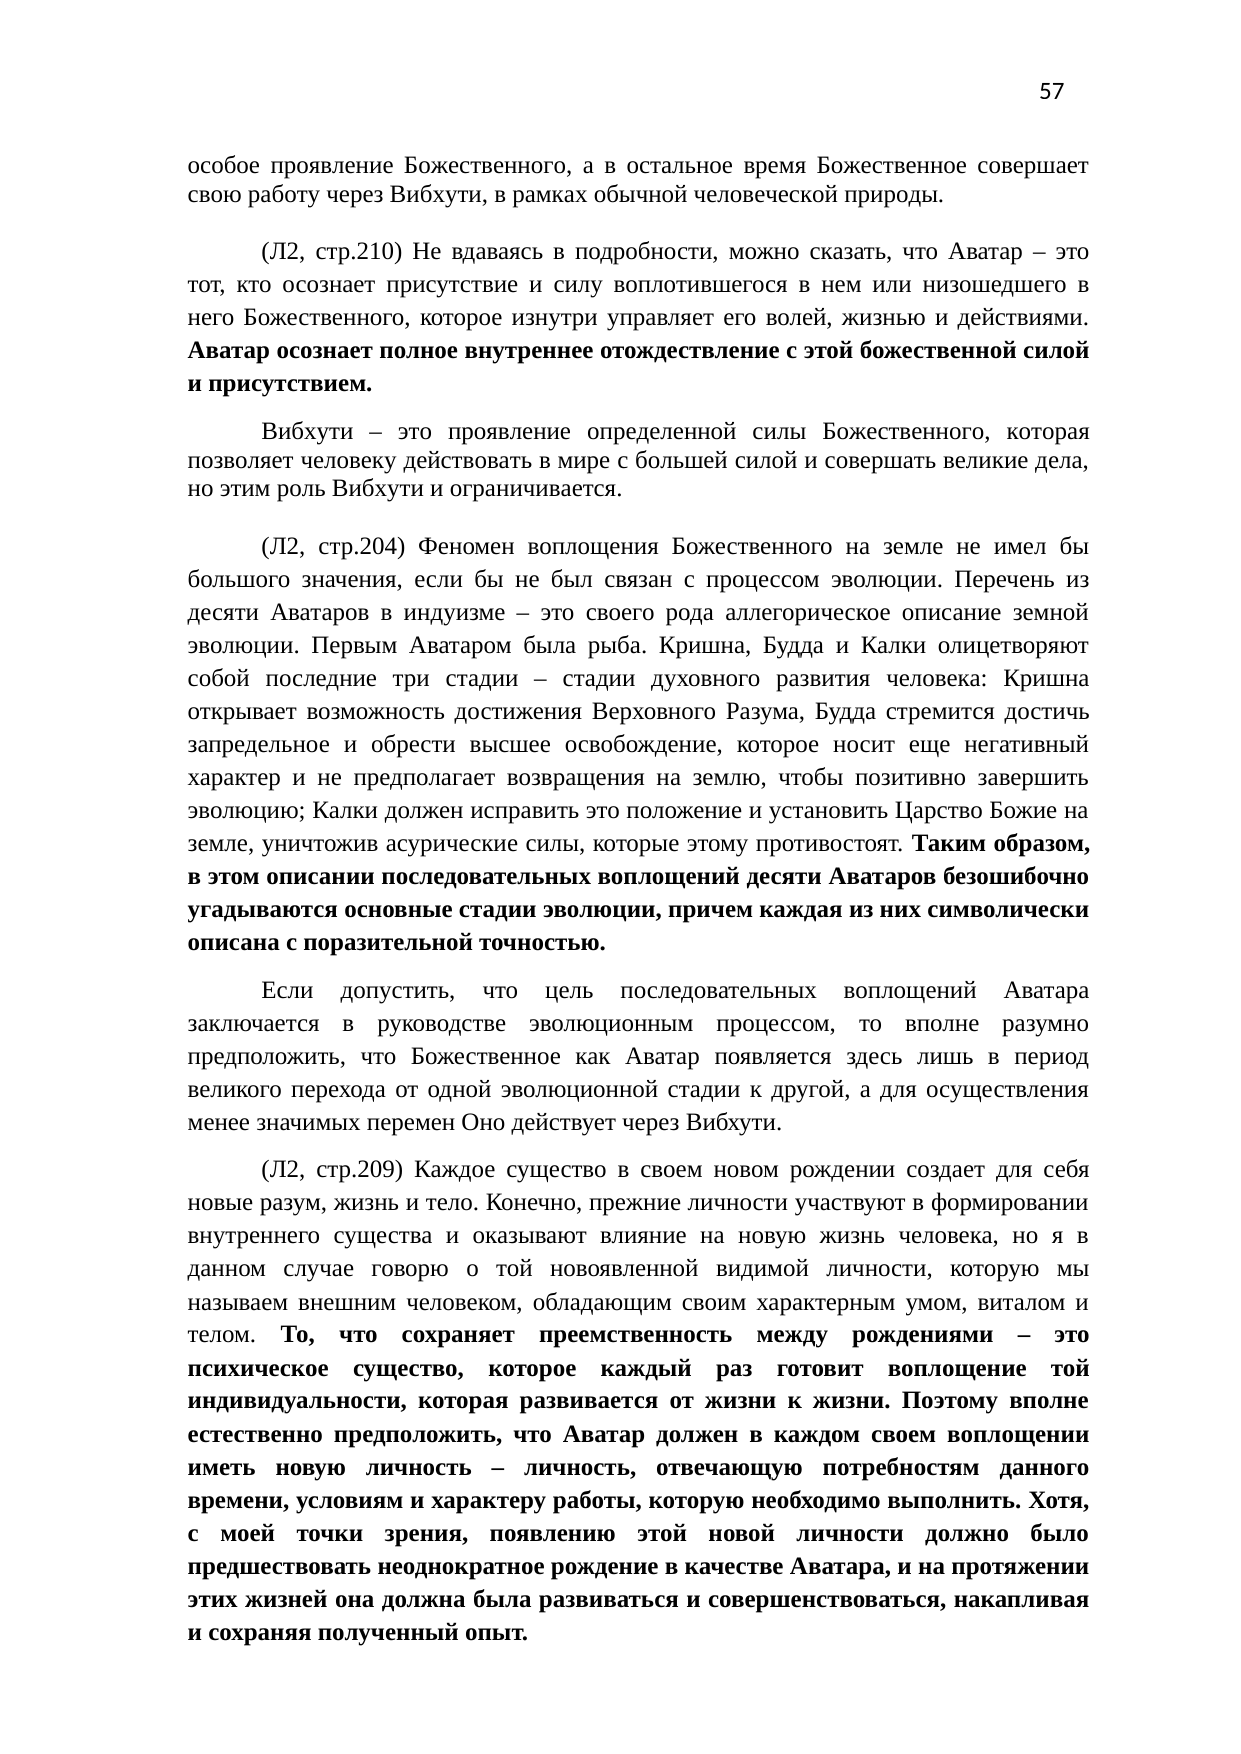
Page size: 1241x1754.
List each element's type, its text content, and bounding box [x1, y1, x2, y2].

text Вибхути – это проявление определенной силы Божественного, которая позволяет человеку действовать в мире с большей силой и совершать великие дела, но этим роль Вибхути и ограничивается. [187, 416, 1090, 502]
text особое проявление Божественного, а в остальное время Божественное совершает свою работу через Вибхути, в рамках обычной человеческой природы. [187, 150, 1090, 207]
text Если допустить, что цель последовательных воплощений Аватара заключается в руководстве эволюционным процессом, то вполне разумно предположить, что Божественное как Аватар появляется здесь лишь в период великого перехода от одной эволюционной стадии к другой, а для осуществления менее значимых перемен Оно действует через Вибхути. [187, 975, 1090, 1136]
text (Л2, стр.209) Каждое существо в своем новом рождении создает для себя новые разум, жизнь и тело. Конечно, прежние личности участвуют в формировании внутреннего существа и оказывают влияние на новую жизнь человека, но я в данном случае говорю о той новоявленной видимой личности, которую мы называем внешним человеком, обладающим своим характерным умом, виталом и телом. То, что сохраняет преемственность между рождениями – это психическое существо, которое каждый раз готовит воплощение той индивидуальности, которая развивается от жизни к жизни. Поэтому вполне естественно предположить, что Аватар должен в каждом своем воплощении иметь новую личность – личность, отвечающую потребностям данного времени, условиям и характеру работы, которую необходимо выполнить. Хотя, с моей точки зрения, появлению этой новой личности должно было предшествовать неоднократное рождение в качестве Аватара, и на протяжении этих жизней она должна была развиваться и совершенствоваться, накапливая и сохраняя полученный опыт. [187, 1154, 1090, 1646]
text (Л2, стр.204) Феномен воплощения Божественного на земле не имел бы большого значения, если бы не был связан с процессом эволюции. Перечень из десяти Аватаров в индуизме – это своего рода аллегорическое описание земной эволюции. Первым Аватаром была рыба. Кришна, Будда и Калки олицетворяют собой последние три стадии – стадии духовного развития человека: Кришна открывает возможность достижения Верховного Разума, Будда стремится достичь запредельное и обрести высшее освобождение, которое носит еще негативный характер и не предполагает возвращения на землю, чтобы позитивно завершить эволюцию; Калки должен исправить это положение и установить Царство Божие на земле, уничтожив асурические силы, которые этому противостоят. Таким образом, в этом описании последовательных воплощений десяти Аватаров безошибочно угадываются основные стадии эволюции, причем каждая из них символически описана с поразительной точностью. [187, 531, 1090, 956]
text (Л2, стр.210) Не вдаваясь в подробности, можно сказать, что Аватар – это тот, кто осознает присутствие и силу воплотившегося в нем или низошедшего в него Божественного, которое изнутри управляет его волей, жизнью и действиями. Аватар осознает полное внутреннее отождествление с этой божественной силой и присутствием. [187, 236, 1090, 397]
